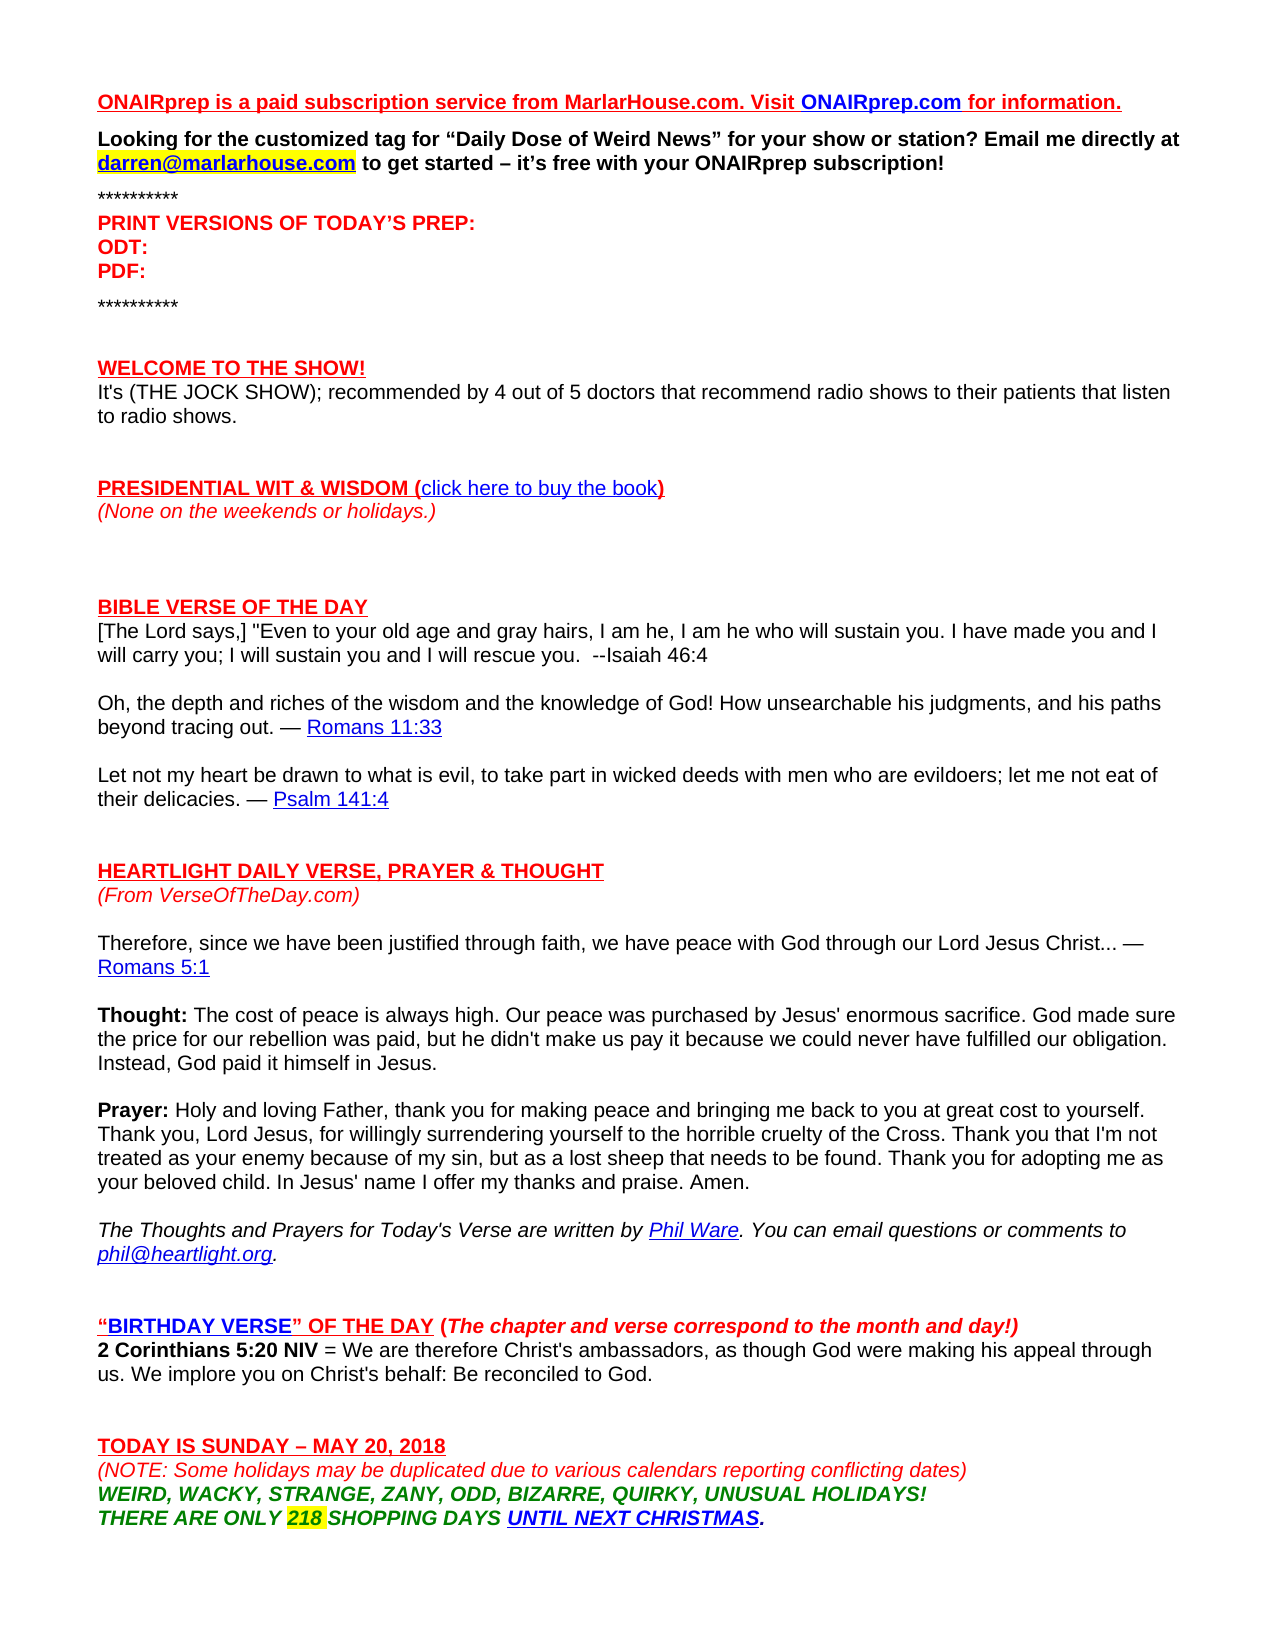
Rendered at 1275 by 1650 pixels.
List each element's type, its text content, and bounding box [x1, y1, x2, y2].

text (NOTE: Some holidays may be duplicated due to various calendars reporting conflicting dates) WEIRD, WACKY, STRANGE, ZANY, ODD, BIZARRE, QUIRKY, UNUSUAL HOLIDAYS! THERE ARE ONLY 218 SHOPPING DAYS UNTIL NEXT CHRISTMAS. [97, 1458, 1185, 1529]
text Therefore, since we have been justified through faith, we have peace with God through our Lord Jesus Christ... — Romans 5:1 [97, 931, 1185, 978]
text PRESIDENTIAL WIT & WISDOM (click here to buy the book) [97, 475, 1185, 499]
text (None on the weekends or holidays.) [97, 499, 1185, 523]
text Let not my heart be drawn to what is evil, to take part in wicked deeds with men who are evildoers; let me not eat of their delicacies. — Psalm 141:4 [97, 763, 1185, 811]
text “BIRTHDAY VERSE” OF THE DAY (The chapter and verse correspond to the month and day!) [97, 1314, 1185, 1338]
text Prayer: Holy and loving Father, thank you for making peace and bringing me back to you at great cost to yourself. Thank you, Lord Jesus, for willingly surrendering yourself to the horrible cruelty of the Cross. Thank you that I'm not treated as your enemy because of my sin, but as a lost sheep that needs to be found. Thank you for adopting me as your beloved child. In Jesus' name I offer my thanks and praise. Amen. [97, 1098, 1185, 1194]
text The Thoughts and Prayers for Today's Verse are written by Phil Ware. You can email questions or comments to phil@heartlight.org. [97, 1218, 1185, 1266]
text It's (THE JOCK SHOW); recommended by 4 out of 5 doctors that recommend radio shows to their patients that listen to radio shows. [97, 379, 1185, 427]
text 2 Corinthians 5:20 NIV = We are therefore Christ's ambassadors, as though God were making his appeal through us. We implore you on Christ's behalf: Be reconciled to God. [97, 1338, 1185, 1386]
text WELCOME TO THE SHOW! [97, 356, 1185, 379]
text (From VerseOfTheDay.com) [97, 883, 1185, 907]
text TODAY IS SUNDAY – MAY 20, 2018 [97, 1434, 1185, 1458]
text Oh, the depth and riches of the wisdom and the knowledge of God! How unsearchable his judgments, and his paths beyond tracing out. — Romans 11:33 [97, 691, 1185, 739]
text ********** [97, 295, 1185, 319]
text Thought: The cost of peace is always high. Our peace was purchased by Jesus' enormous sacrifice. God made sure the price for our rebellion was paid, but he didn't make us pay it because we could never have fulfilled our obligation. Instead, God paid it himself in Jesus. [97, 1002, 1185, 1074]
text ********** PRINT VERSIONS OF TODAY’S PREP: ODT: PDF: [97, 187, 1185, 283]
text BIBLE VERSE OF THE DAY [97, 595, 1185, 619]
text ONAIRprep is a paid subscription service from MarlarHouse.com. Visit ONAIRprep.com for information. [97, 90, 1185, 114]
text HEARTLIGHT DAILY VERSE, PRAYER & THOUGHT [97, 859, 1185, 883]
text Looking for the customized tag for “Daily Dose of Weird News” for your show or station? Email me directly at darren@marlarhouse.com to get started – it’s free with your ONAIRprep subscription! [97, 126, 1185, 174]
text [The Lord says,] "Even to your old age and gray hairs, I am he, I am he who will sustain you. I have made you and I will carry you; I will sustain you and I will rescue you. --Isaiah 46:4 [97, 619, 1185, 667]
